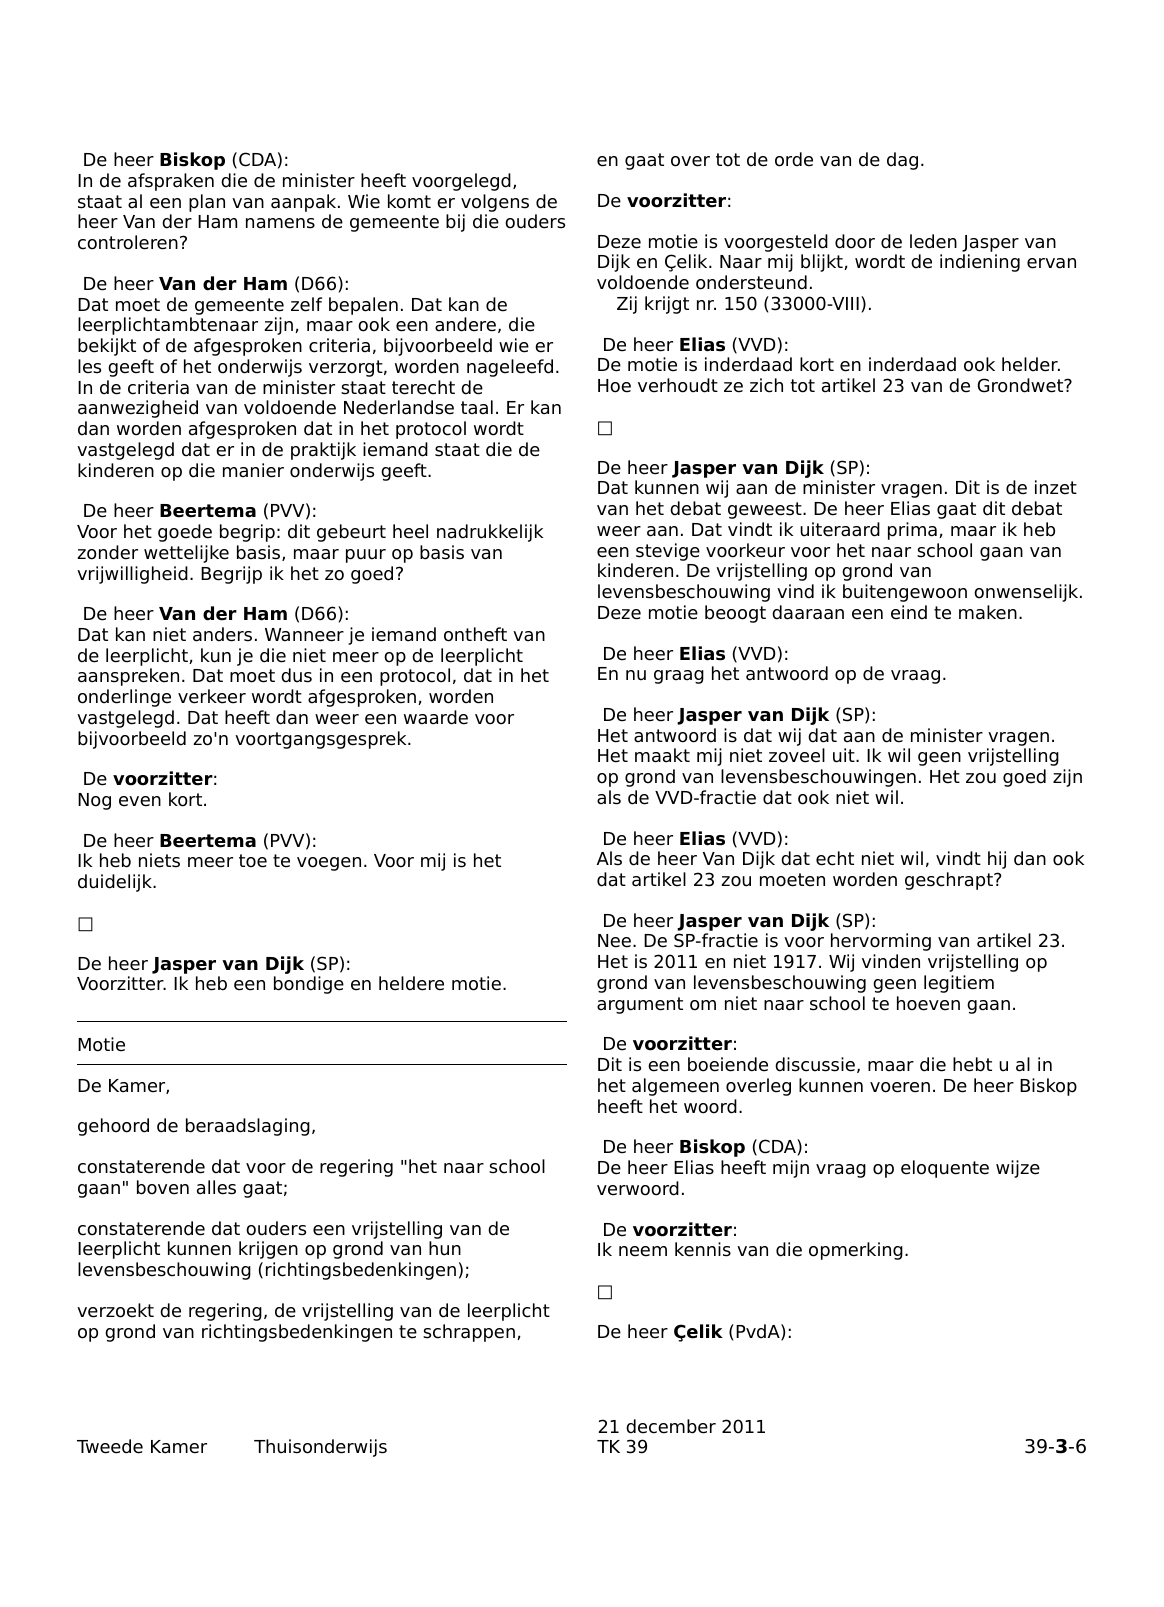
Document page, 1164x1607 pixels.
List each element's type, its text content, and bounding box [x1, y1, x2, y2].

text De heer Beertema (PVV): [77, 831, 567, 851]
text De heer Elias (VVD): [596, 828, 1087, 849]
text De motie is inderdaad kort en inderdaad ook helder. Hoe verhoudt ze zich tot artikel 23 van de Grondwet? [596, 355, 1087, 397]
text Deze motie is voorgesteld door de leden Jasper van Dijk en Çelik. Naar mij blijkt, wordt de indiening ervan voldoende ondersteund. [596, 232, 1087, 294]
text De heer Jasper van Dijk (SP): [596, 705, 1087, 726]
text De voorzitter: [596, 1219, 1087, 1240]
text Dat moet de gemeente zelf bepalen. Dat kan de leerplichtambtenaar zijn, maar ook een andere, die bekijkt of de afgesproken criteria, bijvoorbeeld wie er les geeft of het onderwijs verzorgt, worden nageleefd. In de criteria van de minister staat terecht de aanwezigheid van voldoende Nederlandse taal. Er kan dan worden afgesproken dat in het protocol wordt vastgelegd dat er in de praktijk iemand staat die de kinderen op die manier onderwijs geeft. [77, 294, 567, 481]
text Zij krijgt nr. 150 (33000-VIII). [596, 294, 1087, 314]
text De heer Elias (VVD): [596, 334, 1087, 355]
text De voorzitter: [77, 769, 567, 790]
text De voorzitter: [596, 191, 1087, 212]
text Voorzitter. Ik heb een bondige en heldere motie. [77, 974, 567, 995]
text De Kamer, [77, 1076, 567, 1096]
text De heer Van der Ham (D66): [77, 604, 567, 625]
text constaterende dat voor de regering "het naar school gaan" boven alles gaat; [77, 1157, 567, 1198]
text Voor het goede begrip: dit gebeurt heel nadrukkelijk zonder wettelijke basis, maar puur op basis van vrijwilligheid. Begrijp ik het zo goed? [77, 522, 567, 584]
text En nu graag het antwoord op de vraag. [596, 664, 1087, 685]
text De heer Çelik (PvdA): [596, 1322, 1087, 1342]
text constaterende dat ouders een vrijstelling van de Ieerplicht kunnen krijgen op grond van hun levensbeschouwing (richtingsbedenkingen); [77, 1218, 567, 1281]
text De heer Van der Ham (D66): [77, 274, 567, 294]
text De heer Jasper van Dijk (SP): [596, 457, 1087, 478]
text verzoekt de regering, de vrijstelling van de leerplicht op grond van richtingsbedenkingen te schrappen, [77, 1301, 567, 1342]
text Nog even kort. [77, 790, 567, 811]
text □ [596, 1281, 1087, 1302]
text De heer Jasper van Dijk (SP): [77, 953, 567, 974]
text Als de heer Van Dijk dat echt niet wil, vindt hij dan ook dat artikel 23 zou moeten worden geschrapt? [596, 849, 1087, 891]
text Ik neem kennis van die opmerking. [596, 1240, 1087, 1261]
text Dit is een boeiende discussie, maar die hebt u al in het algemeen overleg kunnen voeren. De heer Biskop heeft het woord. [596, 1055, 1087, 1117]
text De heer Jasper van Dijk (SP): [596, 911, 1087, 931]
text Ik heb niets meer toe te voegen. Voor mij is het duidelijk. [77, 851, 567, 893]
text Dat kunnen wij aan de minister vragen. Dit is de inzet van het debat geweest. De heer Elias gaat dit debat weer aan. Dat vindt ik uiteraard prima, maar ik heb een stevige voorkeur voor het naar school gaan van kinderen. De vrijstelling op grond van levensbeschouwing vind ik buitengewoon onwenselijk. Deze motie beoogt daaraan een eind te maken. [596, 478, 1087, 623]
text In de afspraken die de minister heeft voorgelegd, staat al een plan van aanpak. Wie komt er volgens de heer Van der Ham namens de gemeente bij die ouders controleren? [77, 171, 567, 254]
text Nee. De SP-fractie is voor hervorming van artikel 23. Het is 2011 en niet 1917. Wij vinden vrijstelling op grond van levensbeschouwing geen legitiem argument om niet naar school te hoeven gaan. [596, 931, 1087, 1014]
text gehoord de beraadslaging, [77, 1116, 567, 1137]
text De heer Beertema (PVV): [77, 501, 567, 522]
text De heer Biskop (CDA): [77, 150, 567, 171]
text Het antwoord is dat wij dat aan de minister vragen. Het maakt mij niet zoveel uit. Ik wil geen vrijstelling op grond van levensbeschouwingen. Het zou goed zijn als de VVD-fractie dat ook niet wil. [596, 726, 1087, 808]
text Motie [77, 1035, 567, 1056]
text De voorzitter: [596, 1034, 1087, 1055]
text De heer Elias (VVD): [596, 643, 1087, 664]
text De heer Biskop (CDA): [596, 1137, 1087, 1158]
text Dat kan niet anders. Wanneer je iemand ontheft van de leerplicht, kun je die niet meer op de leerplicht aanspreken. Dat moet dus in een protocol, dat in het onderlinge verkeer wordt afgesproken, worden vastgelegd. Dat heeft dan weer een waarde voor bijvoorbeeld zo'n voortgangsgesprek. [77, 625, 567, 749]
text en gaat over tot de orde van de dag. [596, 150, 1087, 171]
text De heer Elias heeft mijn vraag op eloquente wijze verwoord. [596, 1158, 1087, 1199]
text □ [596, 417, 1087, 437]
text □ [77, 913, 567, 933]
